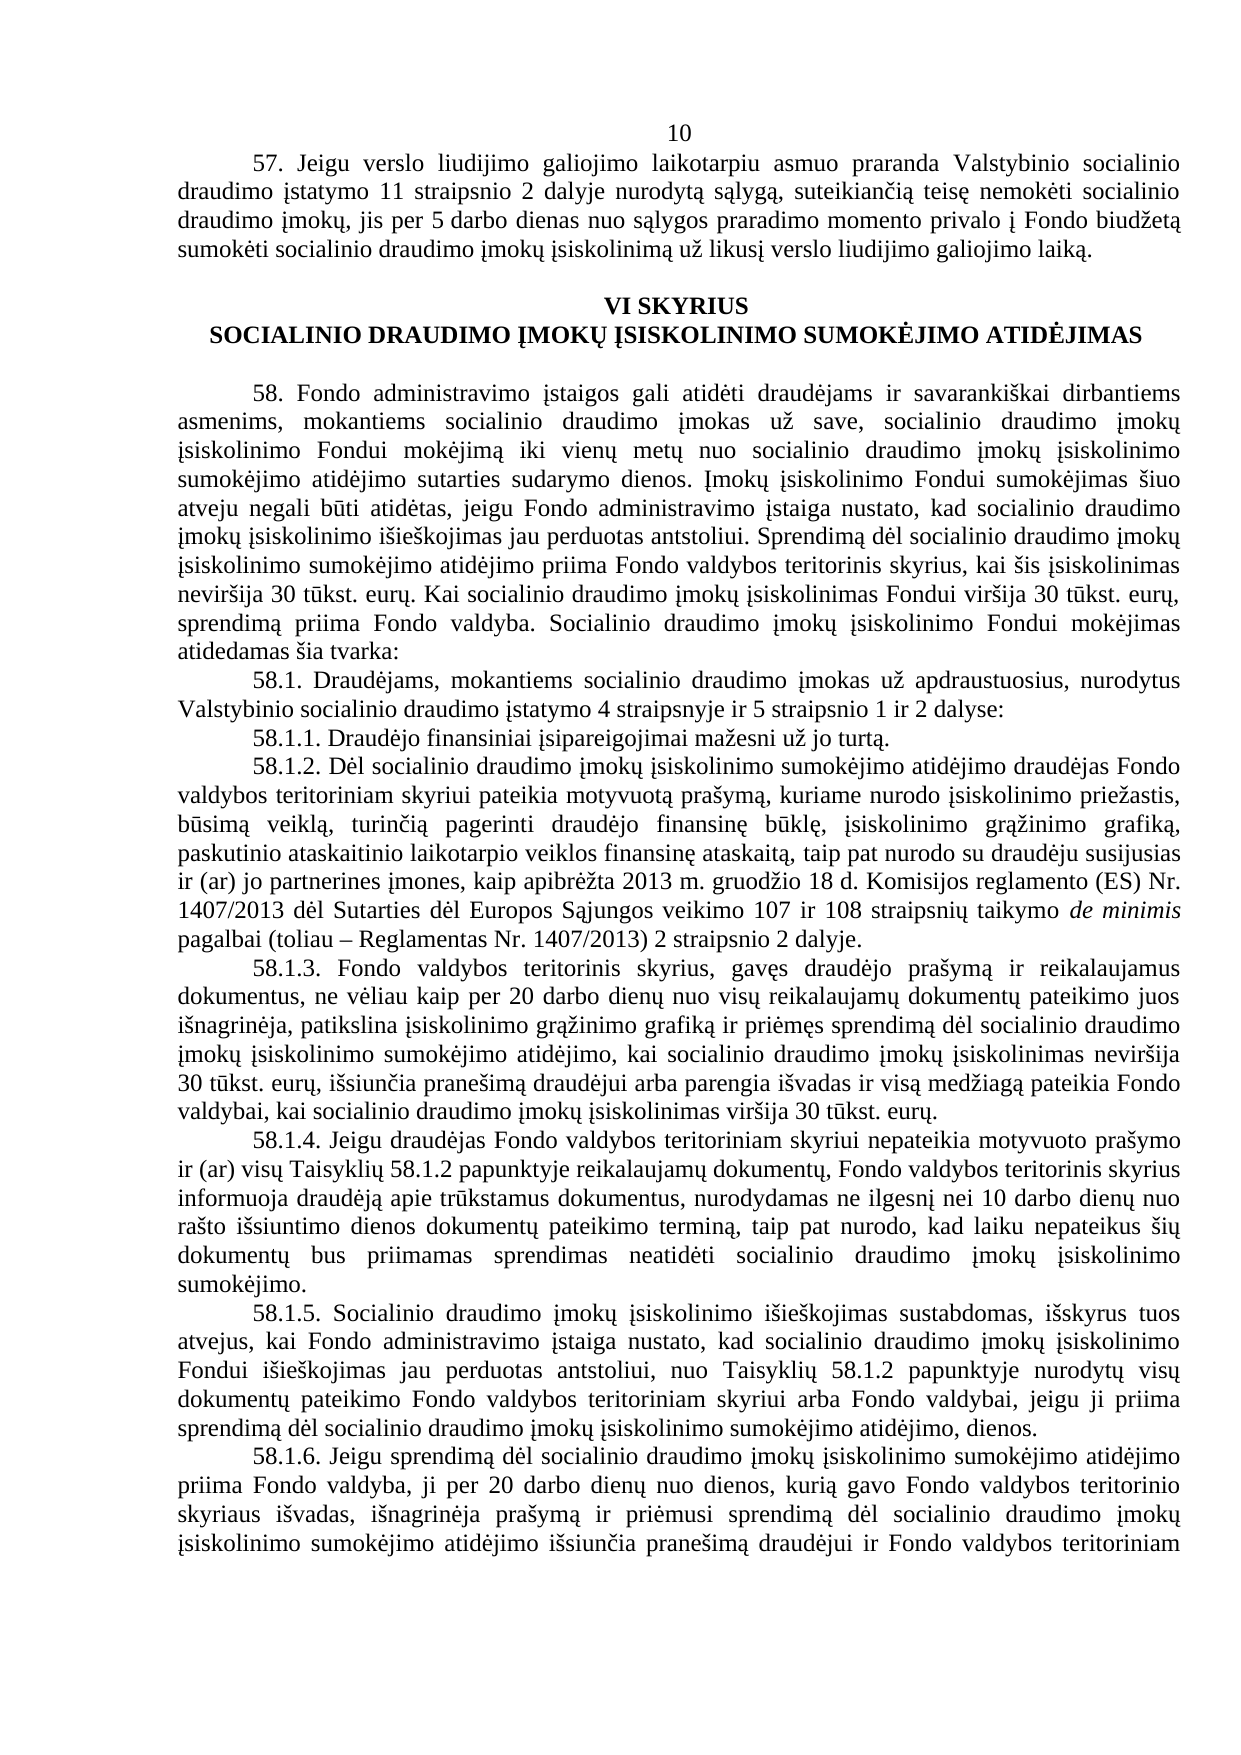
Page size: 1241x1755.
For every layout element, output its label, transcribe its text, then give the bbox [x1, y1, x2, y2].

text 58.1.1. Draudėjo finansiniai įsipareigojimai mažesni už jo turtą. [177, 723, 1181, 751]
text 58.1.4. Jeigu draudėjas Fondo valdybos teritoriniam skyriui nepateikia motyvuoto prašymo ir (ar) visų Taisyklių 58.1.2 papunktyje reikalaujamų dokumentų, Fondo valdybos teritorinis skyrius informuoja draudėją apie trūkstamus dokumentus, nurodydamas ne ilgesnį nei 10 darbo dienų nuo rašto išsiuntimo dienos dokumentų pateikimo terminą, taip pat nurodo, kad laiku nepateikus šių dokumentų bus priimamas sprendimas neatidėti socialinio draudimo įmokų įsiskolinimo sumokėjimo. [177, 1125, 1181, 1298]
text 58.1.5. Socialinio draudimo įmokų įsiskolinimo išieškojimas sustabdomas, išskyrus tuos atvejus, kai Fondo administravimo įstaiga nustato, kad socialinio draudimo įmokų įsiskolinimo Fondui išieškojimas jau perduotas antstoliui, nuo Taisyklių 58.1.2 papunktyje nurodytų visų dokumentų pateikimo Fondo valdybos teritoriniam skyriui arba Fondo valdybai, jeigu ji priima sprendimą dėl socialinio draudimo įmokų įsiskolinimo sumokėjimo atidėjimo, dienos. [177, 1298, 1181, 1441]
text 58. Fondo administravimo įstaigos gali atidėti draudėjams ir savarankiškai dirbantiems asmenims, mokantiems socialinio draudimo įmokas už save, socialinio draudimo įmokų įsiskolinimo Fondui mokėjimą iki vienų metų nuo socialinio draudimo įmokų įsiskolinimo sumokėjimo atidėjimo sutarties sudarymo dienos. Įmokų įsiskolinimo Fondui sumokėjimas šiuo atveju negali būti atidėtas, jeigu Fondo administravimo įstaiga nustato, kad socialinio draudimo įmokų įsiskolinimo išieškojimas jau perduotas antstoliui. Sprendimą dėl socialinio draudimo įmokų įsiskolinimo sumokėjimo atidėjimo priima Fondo valdybos teritorinis skyrius, kai šis įsiskolinimas neviršija 30 tūkst. eurų. Kai socialinio draudimo įmokų įsiskolinimas Fondui viršija 30 tūkst. eurų, sprendimą priima Fondo valdyba. Socialinio draudimo įmokų įsiskolinimo Fondui mokėjimas atidedamas šia tvarka: [177, 378, 1181, 665]
text 58.1.6. Jeigu sprendimą dėl socialinio draudimo įmokų įsiskolinimo sumokėjimo atidėjimo priima Fondo valdyba, ji per 20 darbo dienų nuo dienos, kurią gavo Fondo valdybos teritorinio skyriaus išvadas, išnagrinėja prašymą ir priėmusi sprendimą dėl socialinio draudimo įmokų įsiskolinimo sumokėjimo atidėjimo išsiunčia pranešimą draudėjui ir Fondo valdybos teritoriniam [177, 1441, 1181, 1556]
text 57. Jeigu verslo liudijimo galiojimo laikotarpiu asmuo praranda Valstybinio socialinio draudimo įstatymo 11 straipsnio 2 dalyje nurodytą sąlygą, suteikiančią teisę nemokėti socialinio draudimo įmokų, jis per 5 darbo dienas nuo sąlygos praradimo momento privalo į Fondo biudžetą sumokėti socialinio draudimo įmokų įsiskolinimą už likusį verslo liudijimo galiojimo laiką. [177, 148, 1181, 263]
text 58.1.2. Dėl socialinio draudimo įmokų įsiskolinimo sumokėjimo atidėjimo draudėjas Fondo valdybos teritoriniam skyriui pateikia motyvuotą prašymą, kuriame nurodo įsiskolinimo priežastis, būsimą veiklą, turinčią pagerinti draudėjo finansinę būklę, įsiskolinimo grąžinimo grafiką, paskutinio ataskaitinio laikotarpio veiklos finansinę ataskaitą, taip pat nurodo su draudėju susijusias ir (ar) jo partnerines įmones, kaip apibrėžta 2013 m. gruodžio 18 d. Komisijos reglamento (ES) Nr. 1407/2013 dėl Sutarties dėl Europos Sąjungos veikimo 107 ir 108 straipsnių taikymo de minimis pagalbai (toliau – Reglamentas Nr. 1407/2013) 2 straipsnio 2 dalyje. [177, 751, 1181, 953]
text VI SKYRIUS SOCIALINIO DRAUDIMO ĮMOKŲ ĮSISKOLINIMO SUMOKĖJIMO ATIDĖJIMAS [177, 291, 1181, 349]
text 58.1. Draudėjams, mokantiems socialinio draudimo įmokas už apdraustuosius, nurodytus Valstybinio socialinio draudimo įstatymo 4 straipsnyje ir 5 straipsnio 1 ir 2 dalyse: [177, 665, 1181, 723]
text 58.1.3. Fondo valdybos teritorinis skyrius, gavęs draudėjo prašymą ir reikalaujamus dokumentus, ne vėliau kaip per 20 darbo dienų nuo visų reikalaujamų dokumentų pateikimo juos išnagrinėja, patikslina įsiskolinimo grąžinimo grafiką ir priėmęs sprendimą dėl socialinio draudimo įmokų įsiskolinimo sumokėjimo atidėjimo, kai socialinio draudimo įmokų įsiskolinimas neviršija 30 tūkst. eurų, išsiunčia pranešimą draudėjui arba parengia išvadas ir visą medžiagą pateikia Fondo valdybai, kai socialinio draudimo įmokų įsiskolinimas viršija 30 tūkst. eurų. [177, 953, 1181, 1125]
